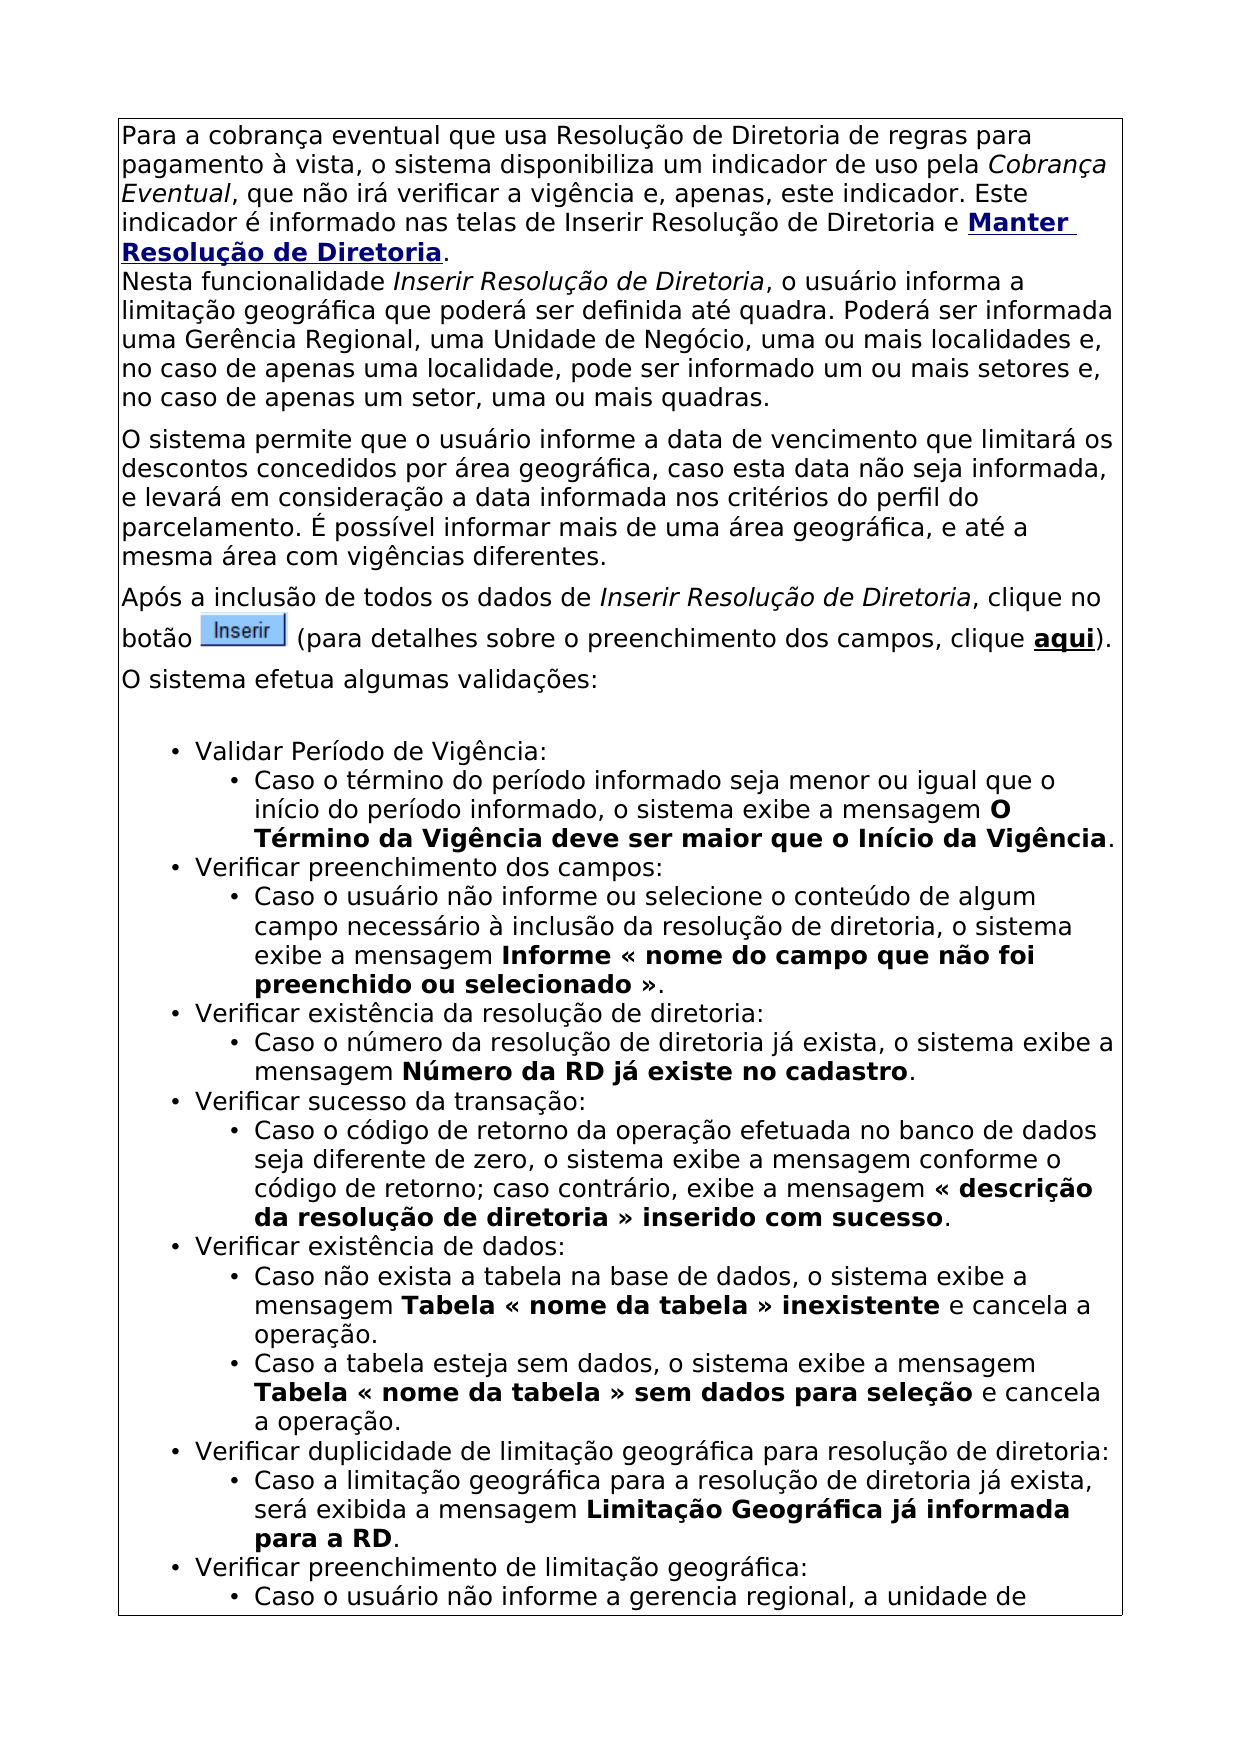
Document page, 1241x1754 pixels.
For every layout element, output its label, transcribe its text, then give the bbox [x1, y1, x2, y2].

table_header Para a cobrança eventual que usa Resolução de Diretoria de regras para pagamento à vista, o sistema disponibiliza um indicador de uso pela Cobrança Eventual, que não irá verificar a vigência e, apenas, este indicador. Este indicador é informado nas telas de Inserir Resolução de Diretoria e Manter Resolução de Diretoria. Nesta funcionalidade Inserir Resolução de Diretoria, o usuário informa a limitação geográfica que poderá ser definida até quadra. Poderá ser informada uma Gerência Regional, uma Unidade de Negócio, uma ou mais localidades e, no caso de apenas uma localidade, pode ser informado um ou mais setores e, no caso de apenas um setor, uma ou mais quadras. O sistema permite que o usuário informe a data de vencimento que limitará os descontos concedidos por área geográfica, caso esta data não seja informada, e levará em consideração a data informada nos critérios do perfil do parcelamento. É possível informar mais de uma área geográfica, e até a mesma área com vigências diferentes. Após a inclusão de todos os dados de Inserir Resolução de Diretoria, clique no botão (para detalhes sobre o preenchimento dos campos, clique aqui). O sistema efetua algumas validações: Validar Período de Vigência: Caso o término do período informado seja menor ou igual que o início do período informado, o sistema exibe a mensagem O Término da Vigência deve ser maior que o Início da Vigência. Verificar preenchimento dos campos: Caso o usuário não informe ou selecione o conteúdo de algum campo necessário à inclusão da resolução de diretoria, o sistema exibe a mensagem Informe « nome do campo que não foi preenchido ou selecionado ». Verificar existência da resolução de diretoria: Caso o número da resolução de diretoria já exista, o sistema exibe a mensagem Número da RD já existe no cadastro. Verificar sucesso da transação: Caso o código de retorno da operação efetuada no banco de dados seja diferente de zero, o sistema exibe a mensagem conforme o código de retorno; caso contrário, exibe a mensagem « descrição da resolução de diretoria » inserido com sucesso. Verificar existência de dados: Caso não exista a tabela na base de dados, o sistema exibe a mensagem Tabela « nome da tabela » inexistente e cancela a operação. Caso a tabela esteja sem dados, o sistema exibe a mensagem Tabela « nome da tabela » sem dados para seleção e cancela a operação. Verificar duplicidade de limitação geográfica para resolução de diretoria: Caso a limitação geográfica para a resolução de diretoria já exista, será exibida a mensagem Limitação Geográfica já informada para a RD. Verificar preenchimento de limitação geográfica: Caso o usuário não informe a gerencia regional, a unidade de [119, 119, 1122, 1615]
picture [200, 612, 289, 648]
